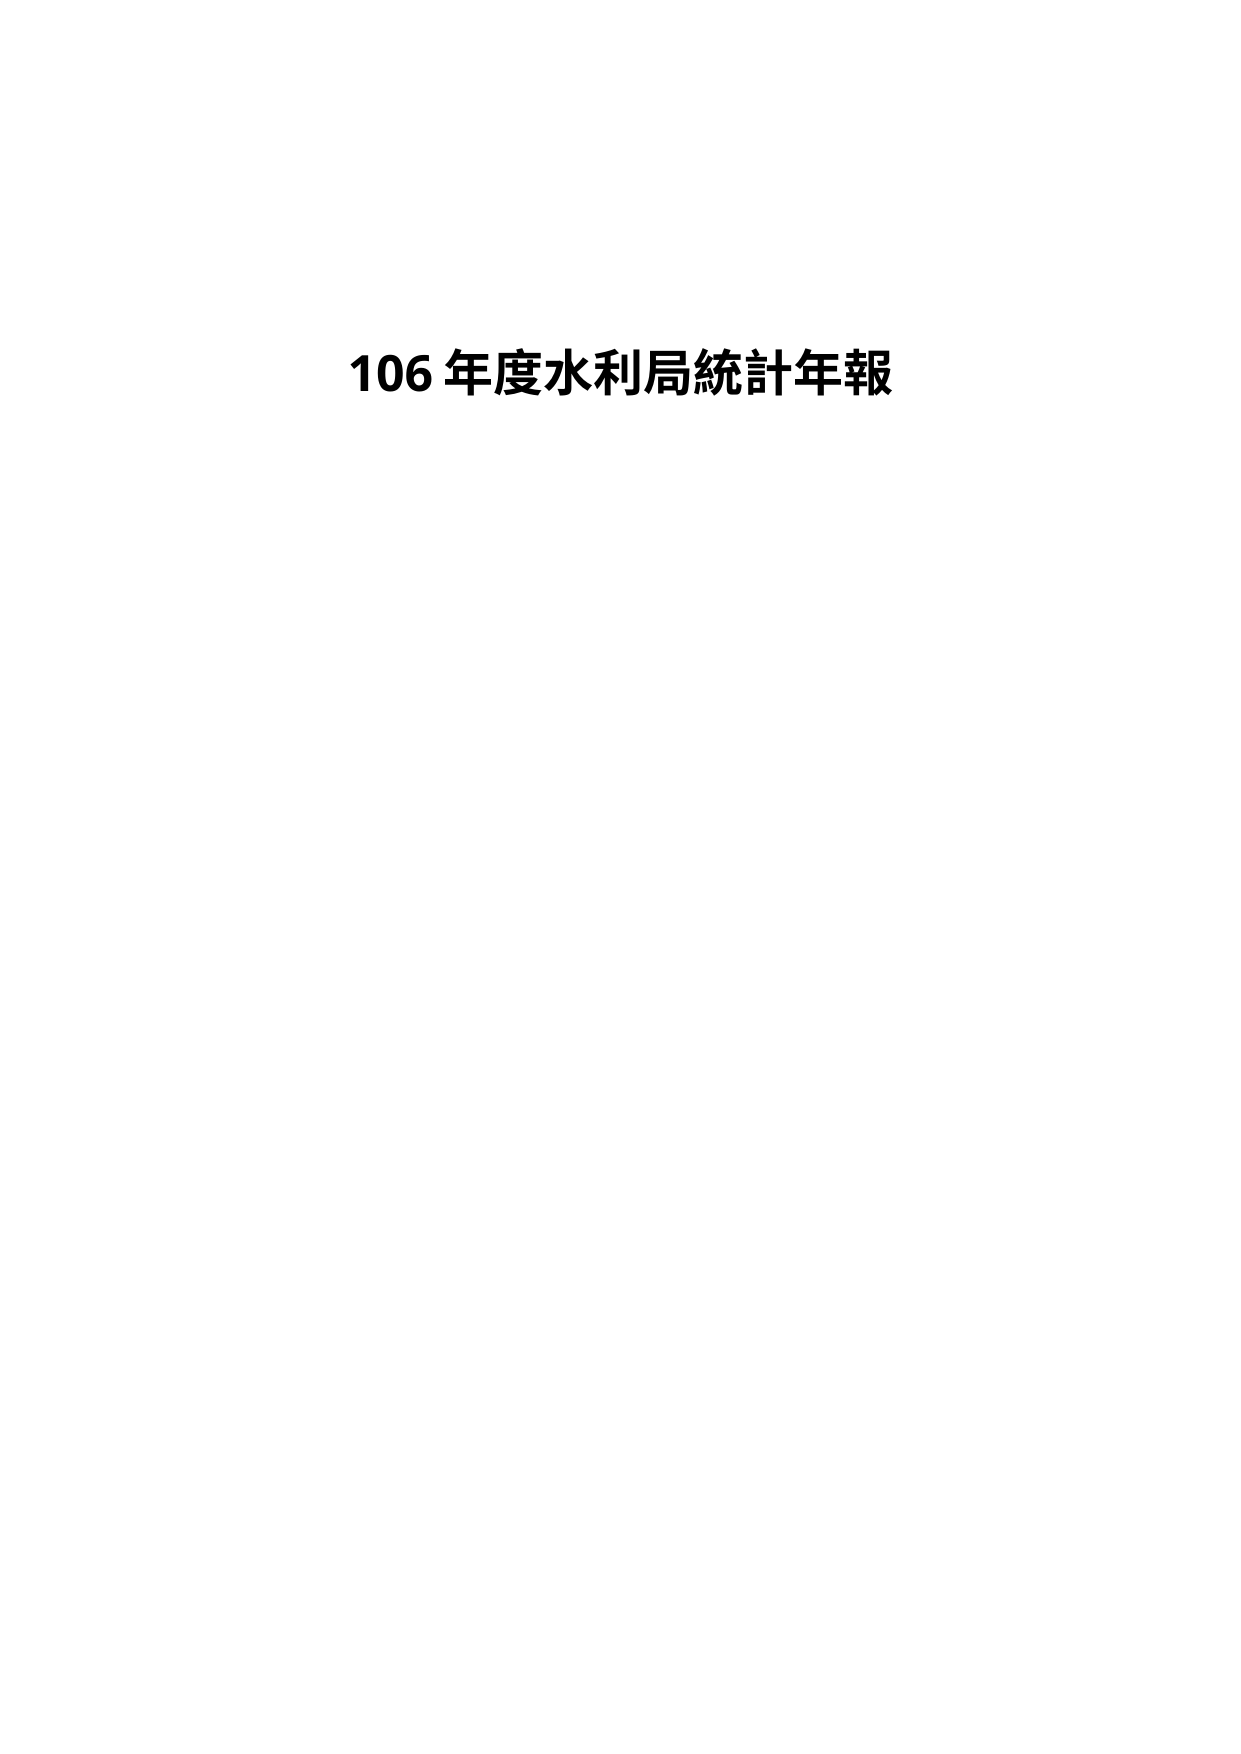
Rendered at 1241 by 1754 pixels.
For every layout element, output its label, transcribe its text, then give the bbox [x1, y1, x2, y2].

text 106年度水利局統計年報 [187, 333, 1053, 406]
